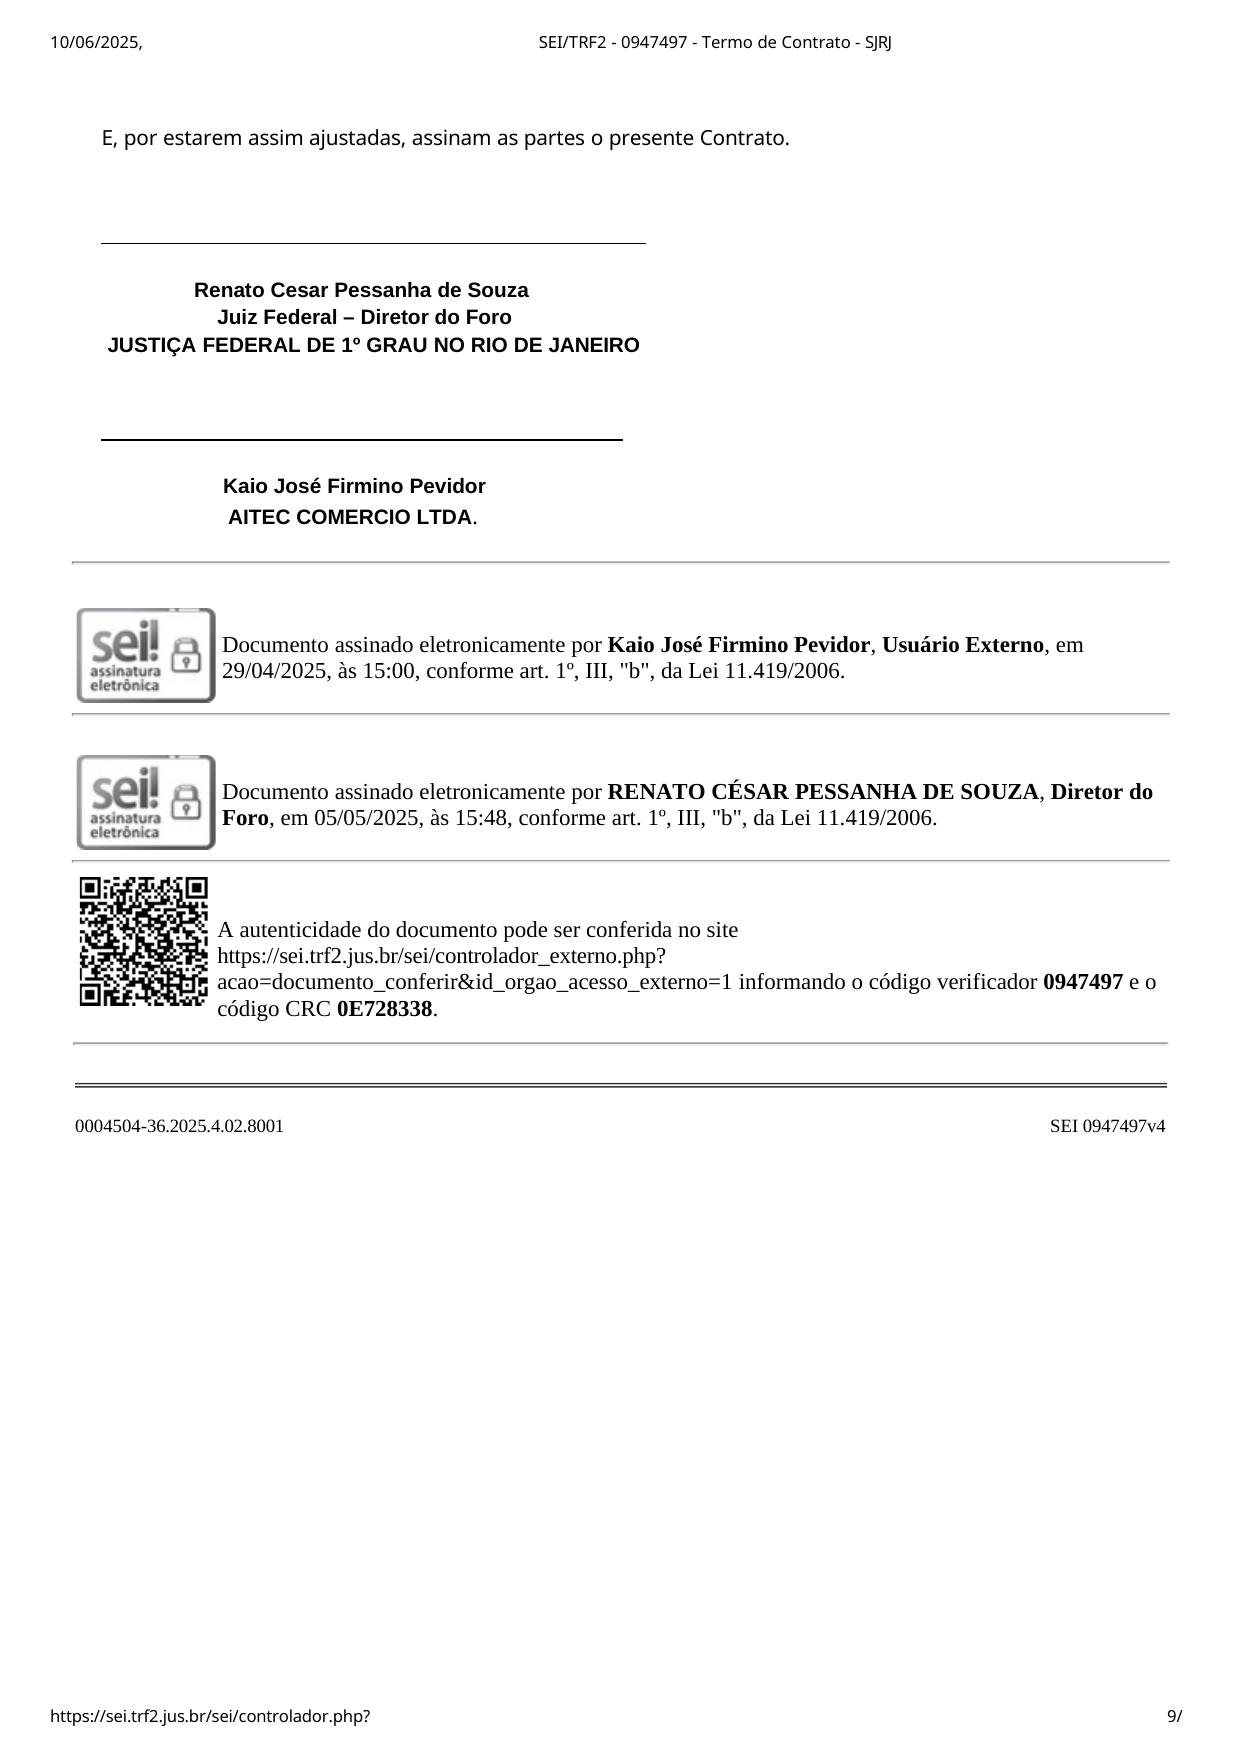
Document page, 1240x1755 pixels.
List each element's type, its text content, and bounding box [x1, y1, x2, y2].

text A autenticidade do documento pode ser conferida no site https://sei.trf2.jus.br/sei/controlador_externo.php? acao=documento_conferir&id_orgao_acesso_externo=1 informando o código verificador 0947497 e o código CRC 0E728338. [217, 916, 1175, 1021]
text 0004504-36.2025.4.02.8001 SEI 0947497v4 [75, 1114, 1181, 1136]
text Documento assinado eletronicamente por RENATO CÉSAR PESSANHA DE SOUZA, Diretor do Foro, em 05/05/2025, às 15:48, conforme art. 1º, III, "b", da Lei 11.419/2006. [222, 778, 1181, 831]
text E, por estarem assim ajustadas, assinam as partes o presente Contrato. [101, 123, 1181, 151]
text Renato Cesar Pessanha de Souza Juiz Federal – Diretor do Foro [194, 277, 542, 329]
text Kaio José Firmino Pevidor AITEC COMERCIO LTDA. [223, 474, 542, 531]
text Documento assinado eletronicamente por Kaio José Firmino Pevidor, Usuário Externo, em 29/04/2025, às 15:00, conforme art. 1º, III, "b", da Lei 11.419/2006. [222, 631, 1181, 684]
text JUSTIÇA FEDERAL DE 1º GRAU NO RIO DE JANEIRO [107, 333, 1181, 357]
